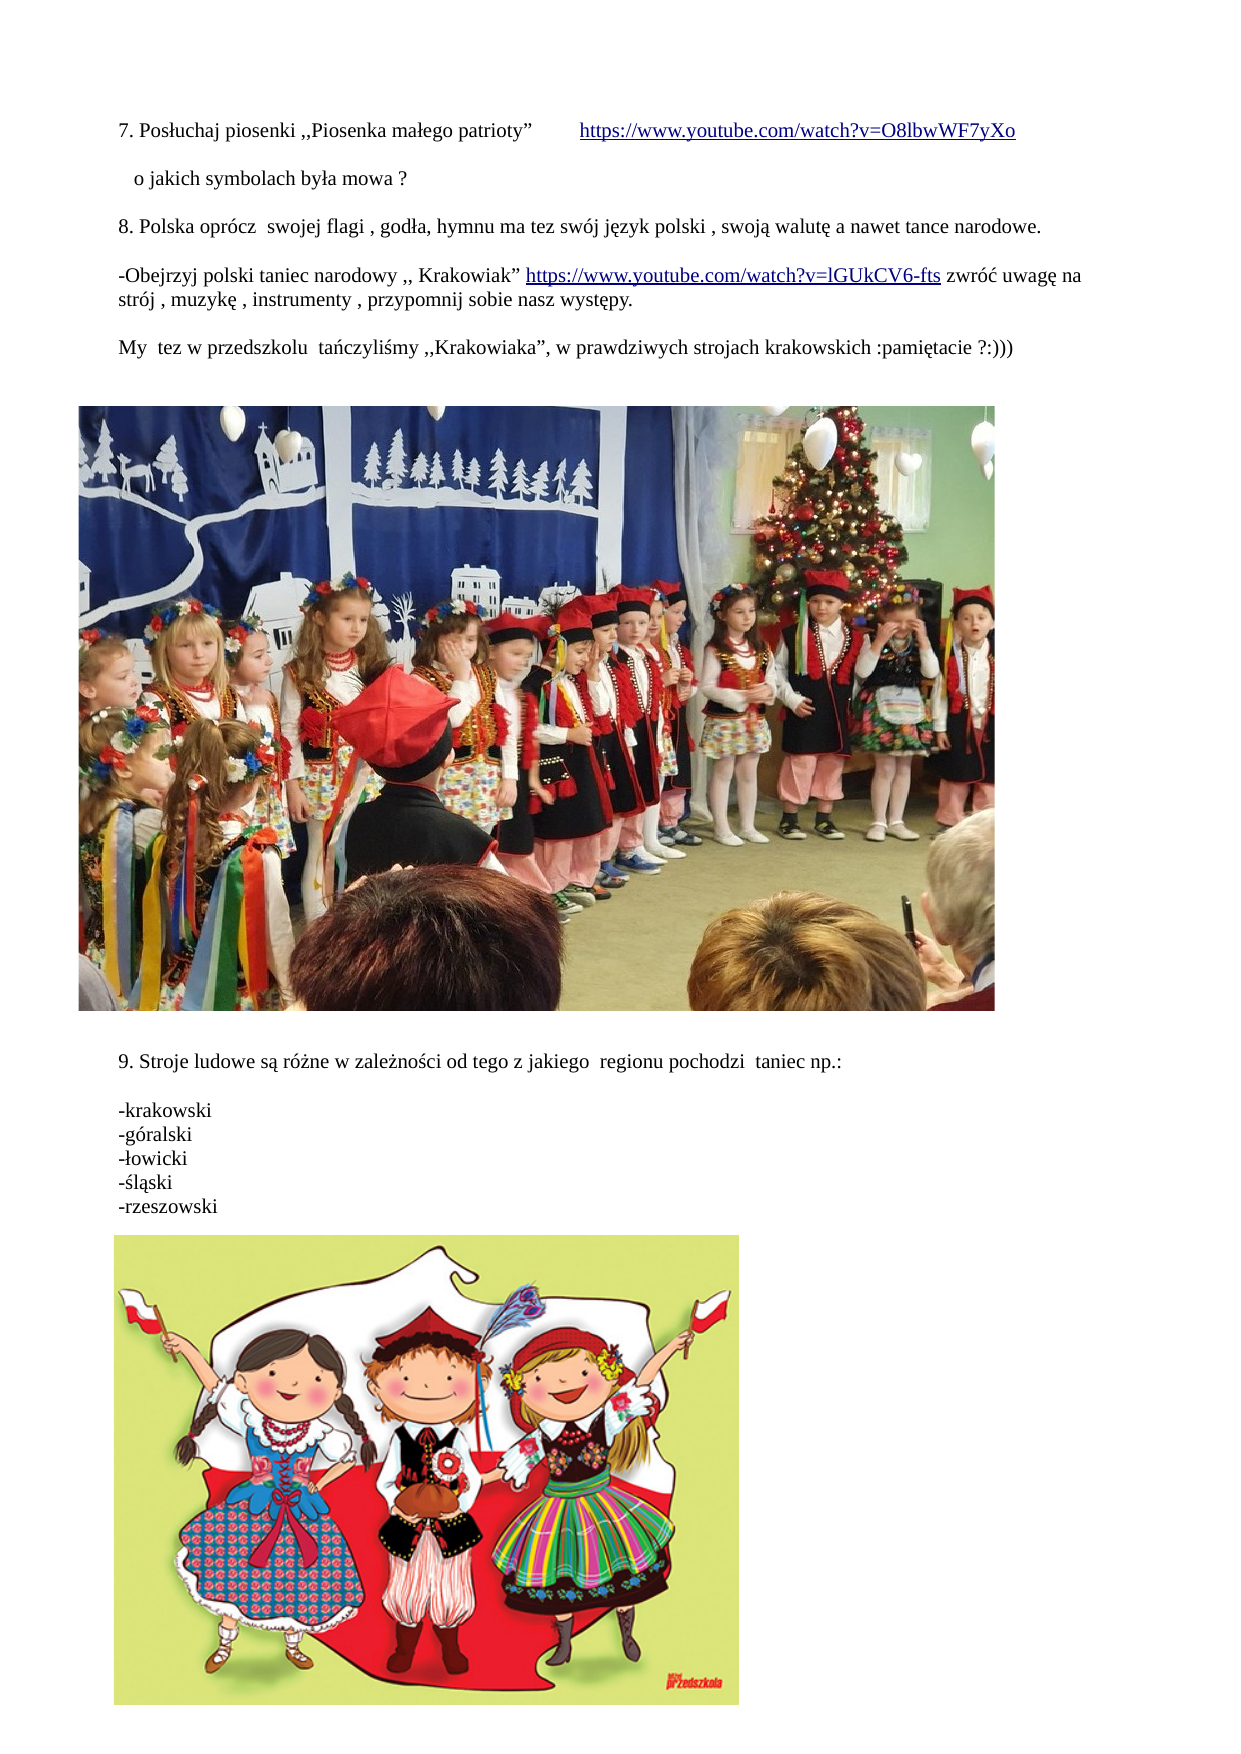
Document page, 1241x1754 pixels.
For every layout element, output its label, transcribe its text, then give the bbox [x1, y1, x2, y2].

picture [113, 1235, 739, 1705]
text 8. Polska oprócz swojej flagi , godła, hymnu ma tez swój język polski , swoją walutę a nawet tance narodowe. [118, 214, 1122, 238]
picture [78, 406, 995, 1011]
text o jakich symbolach była mowa ? [118, 166, 1122, 190]
text -góralski [118, 1122, 1122, 1146]
text 9. Stroje ludowe są różne w zależności od tego z jakiego regionu pochodzi taniec np.: [118, 1049, 1122, 1073]
text My tez w przedszkolu tańczyliśmy ,,Krakowiaka”, w prawdziwych strojach krakowskich :pamiętacie ?:))) [118, 335, 1122, 359]
text -łowicki [118, 1146, 1122, 1170]
text -śląski [118, 1170, 1122, 1194]
text -krakowski [118, 1097, 1122, 1122]
text -Obejrzyj polski taniec narodowy ,, Krakowiak” https://www.youtube.com/watch?v=lGUkCV6-fts zwróć uwagę na strój , muzykę , instrumenty , przypomnij sobie nasz występy. [118, 262, 1122, 311]
text 7. Posłuchaj piosenki ,,Piosenka małego patrioty” https://www.youtube.com/watch?v=O8lbwWF7yXo [118, 118, 1122, 142]
text -rzeszowski [118, 1194, 1122, 1218]
